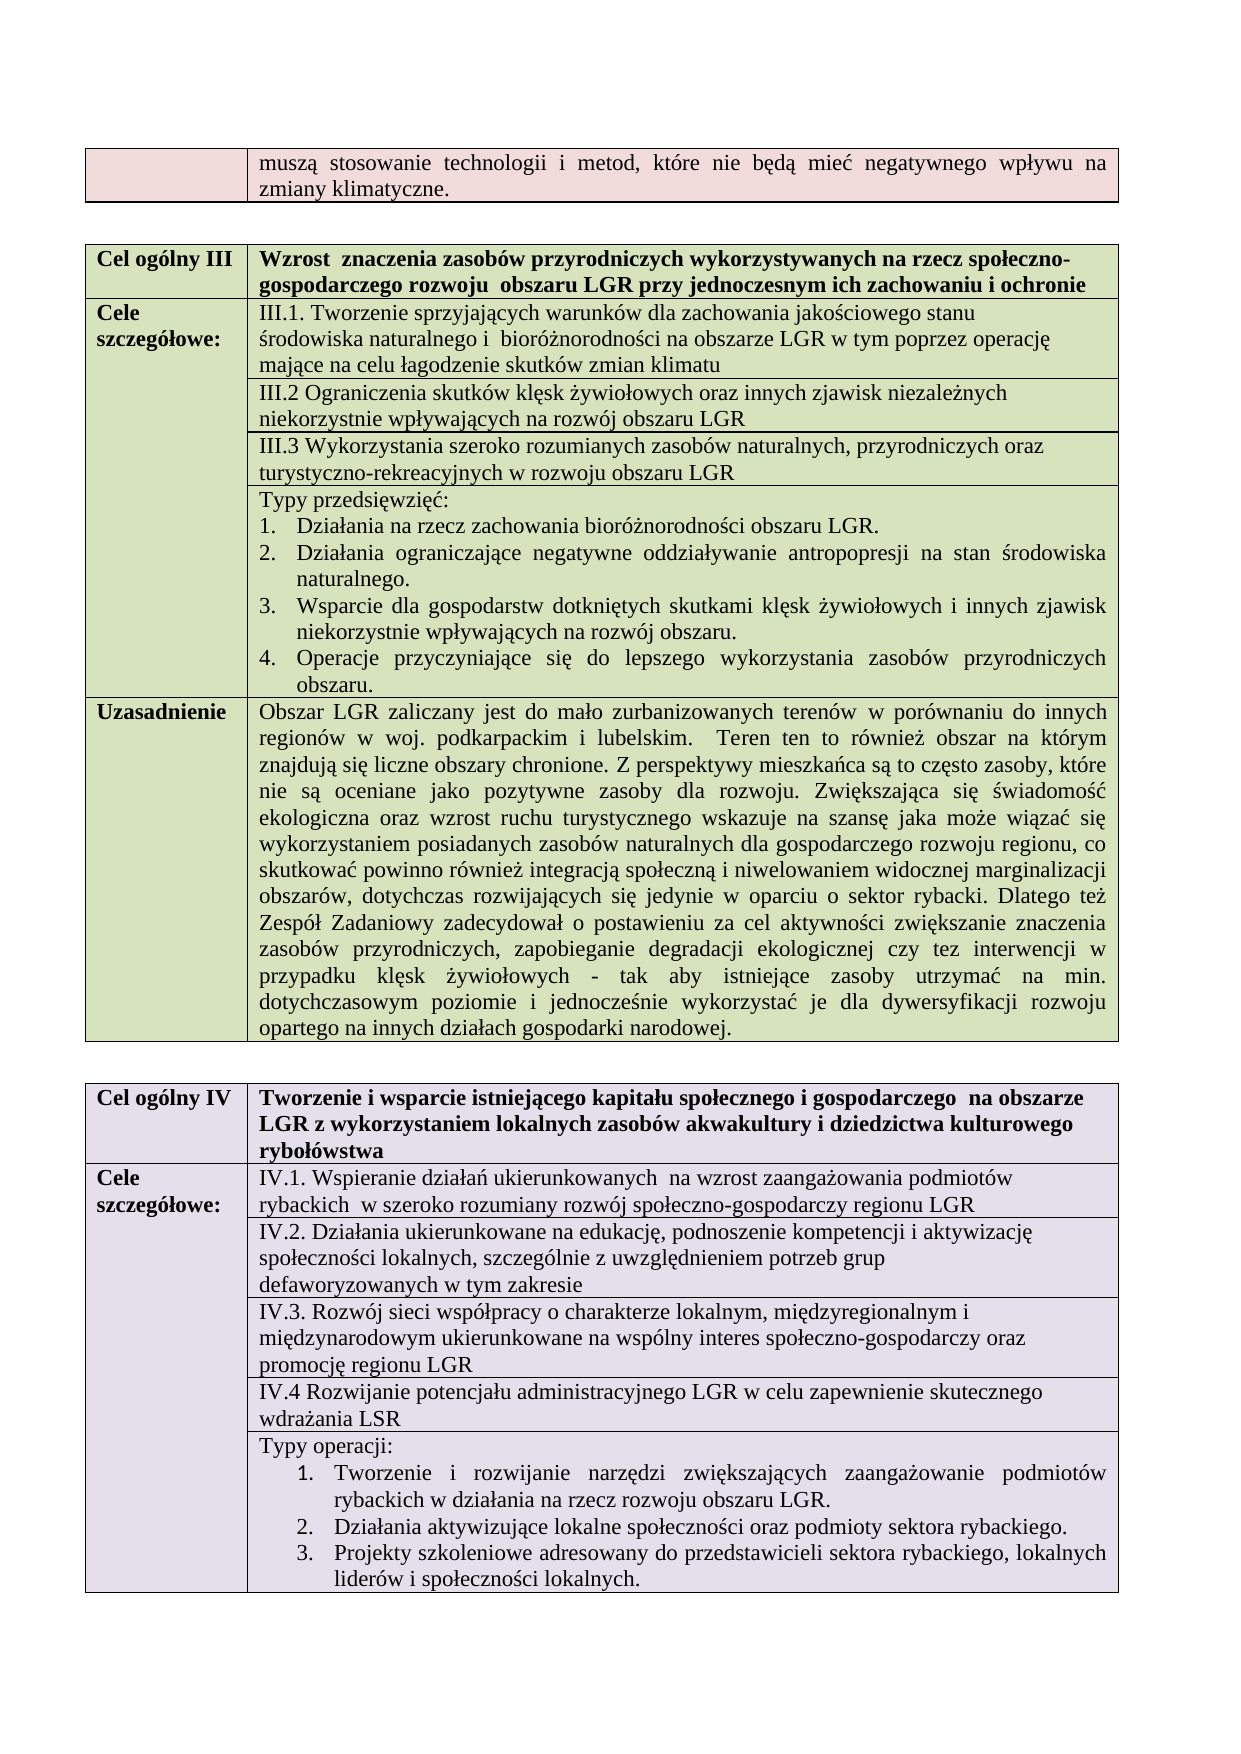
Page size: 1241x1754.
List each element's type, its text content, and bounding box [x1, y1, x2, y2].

table_cell III.3 Wykorzystania szeroko rozumianych zasobów naturalnych, przyrodniczych oraz turystyczno-rekreacyjnych w rozwoju obszaru LGR [248, 433, 1118, 485]
table_cell IV.3. Rozwój sieci współpracy o charakterze lokalnym, międzyregionalnym i międzynarodowym ukierunkowane na wspólny interes społeczno-gospodarczy oraz promocję regionu LGR [248, 1298, 1118, 1377]
table_cell Typy operacji: Tworzenie i rozwijanie narzędzi zwiększających zaangażowanie podmiotów rybackich w działania na rzecz rozwoju obszaru LGR. Działania aktywizujące lokalne społeczności oraz podmioty sektora rybackiego. Projekty szkoleniowe adresowany do przedstawicieli sektora rybackiego, lokalnych liderów i społeczności lokalnych. Projekty współpracy o charakterze ponadlokalnym angażujące podmioty z różnych sektorów w tym szczególnie podmioty sektora rybackiego. Zapewnienie potencjału organizacyjnego Biura LGR niezbędnego do wdrożenia LSR. [248, 1432, 1118, 1592]
table_cell III.1. Tworzenie sprzyjających warunków dla zachowania jakościowego stanu środowiska naturalnego i bioróżnorodności na obszarze LGR w tym poprzez operację mające na celu łagodzenie skutków zmian klimatu [248, 299, 1118, 378]
table_header Tworzenie i wsparcie istniejącego kapitału społecznego i gospodarczego na obszarze LGR z wykorzystaniem lokalnych zasobów akwakultury i dziedzictwa kulturowego rybołówstwa [248, 1084, 1118, 1163]
table_cell IV.2. Działania ukierunkowane na edukację, podnoszenie kompetencji i aktywizację społeczności lokalnych, szczególnie z uwzględnieniem potrzeb grup defaworyzowanych w tym zakresie [248, 1218, 1118, 1297]
table_cell IV.4 Rozwijanie potencjału administracyjnego LGR w celu zapewnienie skutecznego wdrażania LSR [248, 1378, 1118, 1431]
table_cell Uzasadnienie [86, 698, 247, 1041]
table_cell Obszar LGR zaliczany jest do mało zurbanizowanych terenów w porównaniu do innych regionów w woj. podkarpackim i lubelskim. Teren ten to również obszar na którym znajdują się liczne obszary chronione. Z perspektywy mieszkańca są to często zasoby, które nie są oceniane jako pozytywne zasoby dla rozwoju. Zwiększająca się świadomość ekologiczna oraz wzrost ruchu turystycznego wskazuje na szansę jaka może wiązać się wykorzystaniem posiadanych zasobów naturalnych dla gospodarczego rozwoju regionu, co skutkować powinno również integracją społeczną i niwelowaniem widocznej marginalizacji obszarów, dotychczas rozwijających się jedynie w oparciu o sektor rybacki. Dlatego też Zespół Zadaniowy zadecydował o postawieniu za cel aktywności zwiększanie znaczenia zasobów przyrodniczych, zapobieganie degradacji ekologicznej czy tez interwencji w przypadku klęsk żywiołowych - tak aby istniejące zasoby utrzymać na min. dotychczasowym poziomie i jednocześnie wykorzystać je dla dywersyfikacji rozwoju opartego na innych działach gospodarki narodowej. [248, 698, 1118, 1041]
table_header Cel ogólny III [86, 245, 247, 298]
table_cell [86, 149, 247, 201]
table_cell Typy przedsięwzięć: Działania na rzecz zachowania bioróżnorodności obszaru LGR. Działania ograniczające negatywne oddziaływanie antropopresji na stan środowiska naturalnego. Wsparcie dla gospodarstw dotkniętych skutkami klęsk żywiołowych i innych zjawisk niekorzystnie wpływających na rozwój obszaru. Operacje przyczyniające się do lepszego wykorzystania zasobów przyrodniczych obszaru. [248, 486, 1118, 697]
table_header Cel ogólny IV [86, 1084, 247, 1163]
table_cell IV.1. Wspieranie działań ukierunkowanych na wzrost zaangażowania podmiotów rybackich w szeroko rozumiany rozwój społeczno-gospodarczy regionu LGR [248, 1164, 1118, 1217]
table_cell Cele szczegółowe: [86, 1164, 247, 1592]
table_cell muszą stosowanie technologii i metod, które nie będą mieć negatywnego wpływu na zmiany klimatyczne. [248, 149, 1118, 201]
table_cell Cele szczegółowe: [86, 299, 247, 697]
table_cell III.2 Ograniczenia skutków klęsk żywiołowych oraz innych zjawisk niezależnych niekorzystnie wpływających na rozwój obszaru LGR [248, 379, 1118, 431]
table_header Wzrost znaczenia zasobów przyrodniczych wykorzystywanych na rzecz społeczno-gospodarczego rozwoju obszaru LGR przy jednoczesnym ich zachowaniu i ochronie [248, 245, 1118, 298]
